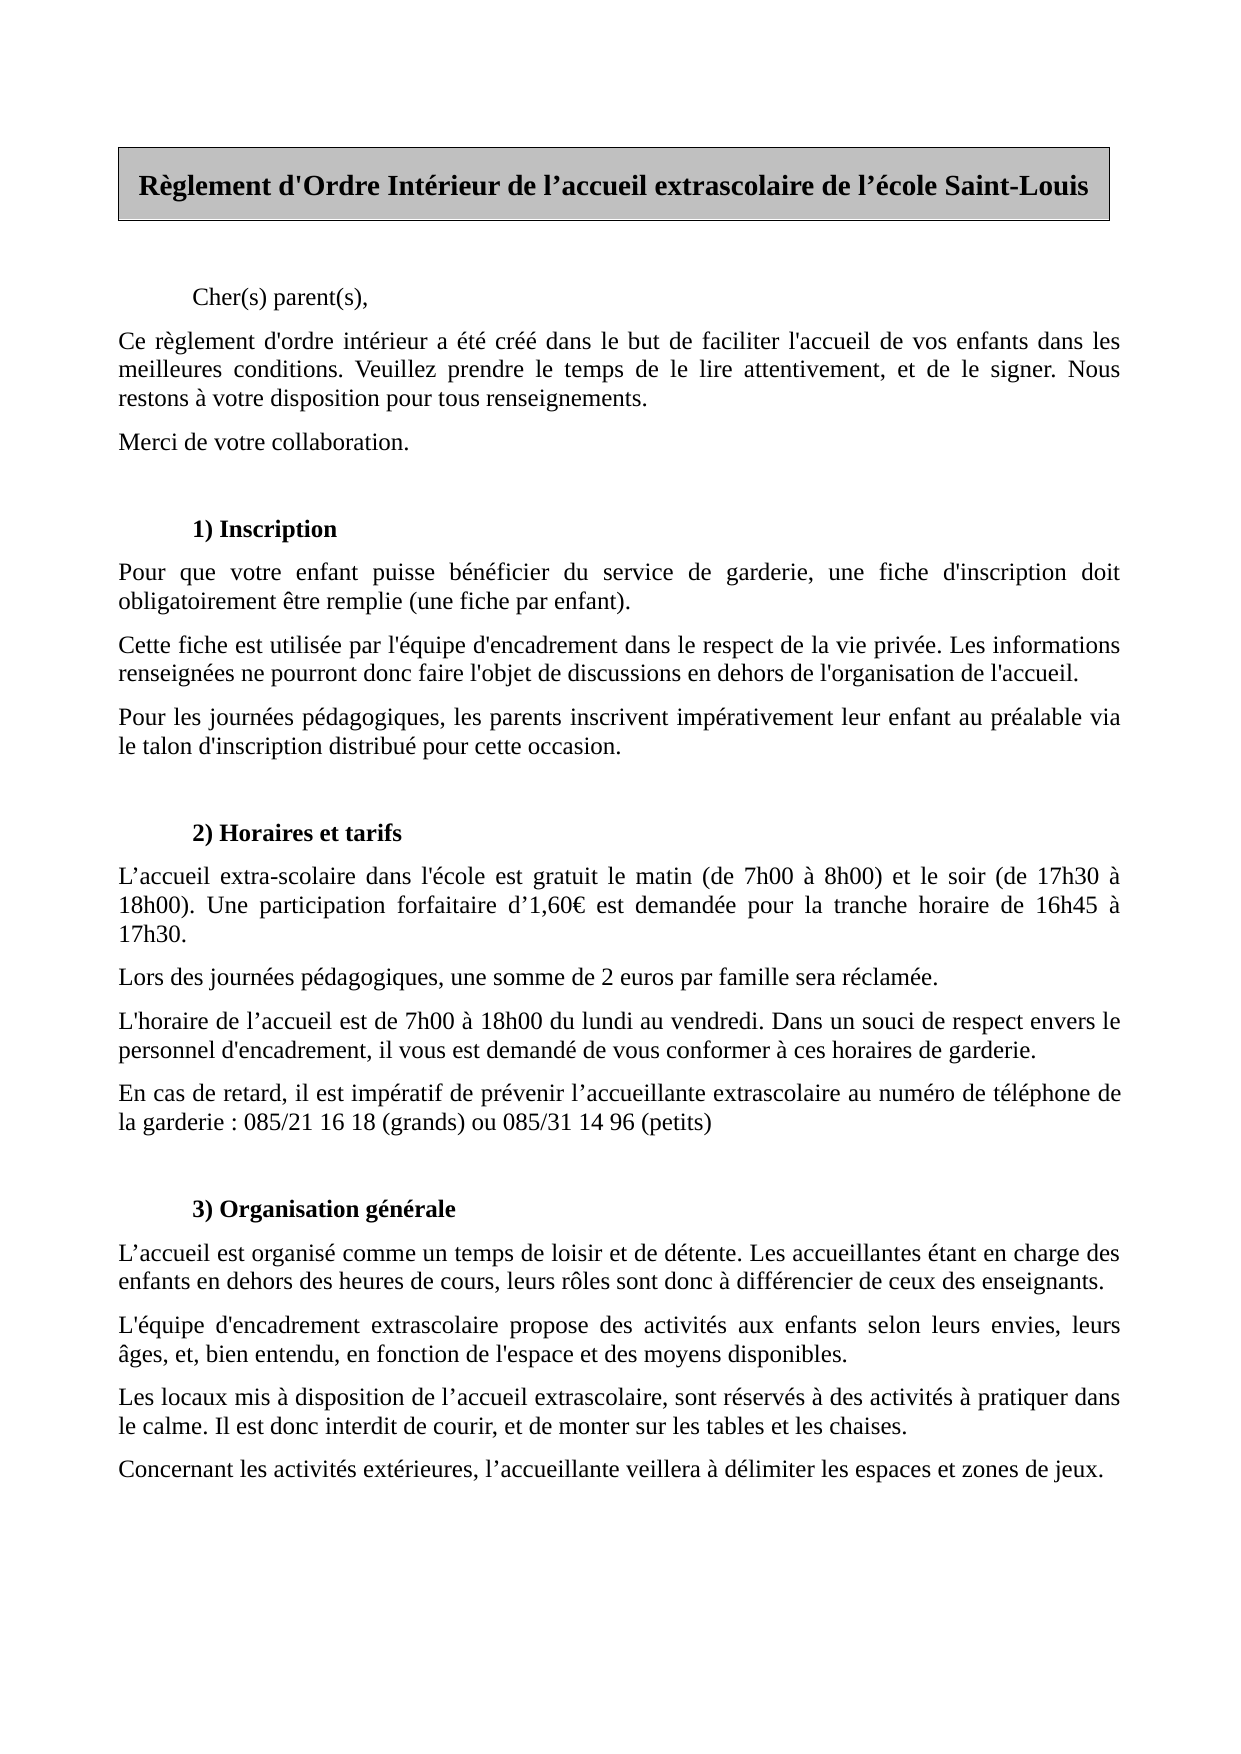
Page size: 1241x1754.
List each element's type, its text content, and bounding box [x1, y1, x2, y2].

text Lors des journées pédagogiques, une somme de 2 euros par famille sera réclamée. [118, 962, 1122, 991]
text Pour que votre enfant puisse bénéficier du service de garderie, une fiche d'inscription doit obligatoirement être remplie (une fiche par enfant). [118, 557, 1122, 615]
text 3) Organisation générale [118, 1194, 1122, 1223]
text L'équipe d'encadrement extrascolaire propose des activités aux enfants selon leurs envies, leurs âges, et, bien entendu, en fonction de l'espace et des moyens disponibles. [118, 1310, 1122, 1367]
text L'horaire de l’accueil est de 7h00 à 18h00 du lundi au vendredi. Dans un souci de respect envers le personnel d'encadrement, il vous est demandé de vous conformer à ces horaires de garderie. [118, 1006, 1122, 1063]
text Concernant les activités extérieures, l’accueillante veillera à délimiter les espaces et zones de jeux. [118, 1454, 1122, 1483]
text Les locaux mis à disposition de l’accueil extrascolaire, sont réservés à des activités à pratiquer dans le calme. Il est donc interdit de courir, et de monter sur les tables et les chaises. [118, 1382, 1122, 1440]
text En cas de retard, il est impératif de prévenir l’accueillante extrascolaire au numéro de téléphone de la garderie : 085/21 16 18 (grands) ou 085/31 14 96 (petits) [118, 1078, 1122, 1136]
text Merci de votre collaboration. [118, 427, 1122, 456]
text Ce règlement d'ordre intérieur a été créé dans le but de faciliter l'accueil de vos enfants dans les meilleures conditions. Veuillez prendre le temps de le lire attentivement, et de le signer. Nous restons à votre disposition pour tous renseignements. [118, 326, 1122, 412]
text L’accueil extra-scolaire dans l'école est gratuit le matin (de 7h00 à 8h00) et le soir (de 17h30 à 18h00). Une participation forfaitaire d’1,60€ est demandée pour la tranche horaire de 16h45 à 17h30. [118, 861, 1122, 948]
text 2) Horaires et tarifs [118, 818, 1122, 847]
text Cher(s) parent(s), [118, 280, 1122, 311]
table_header Règlement d'Ordre Intérieur de l’accueil extrascolaire de l’école Saint-Louis [119, 148, 1109, 219]
text 1) Inscription [118, 514, 1122, 543]
text L’accueil est organisé comme un temps de loisir et de détente. Les accueillantes étant en charge des enfants en dehors des heures de cours, leurs rôles sont donc à différencier de ceux des enseignants. [118, 1238, 1122, 1295]
text Cette fiche est utilisée par l'équipe d'encadrement dans le respect de la vie privée. Les informations renseignées ne pourront donc faire l'objet de discussions en dehors de l'organisation de l'accueil. [118, 630, 1122, 687]
text Pour les journées pédagogiques, les parents inscrivent impérativement leur enfant au préalable via le talon d'inscription distribué pour cette occasion. [118, 702, 1122, 759]
